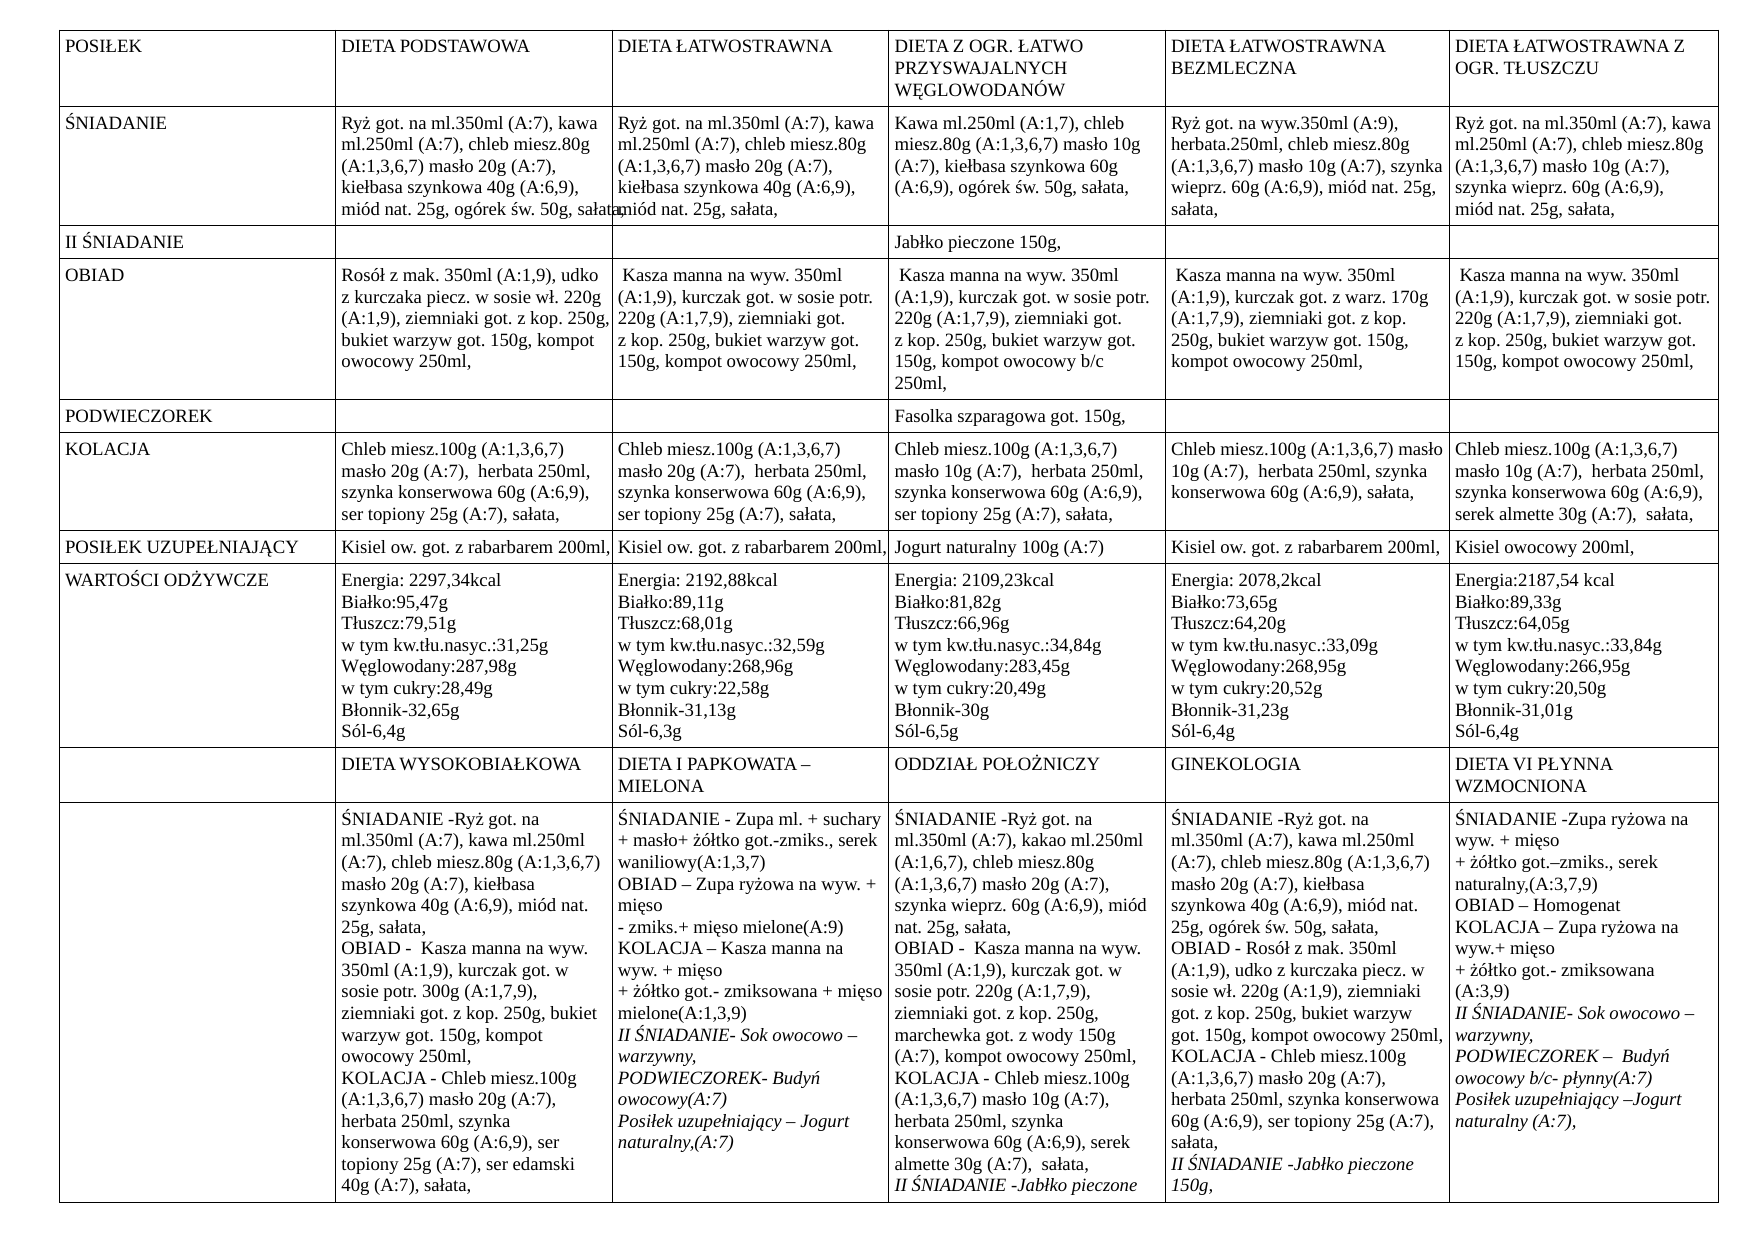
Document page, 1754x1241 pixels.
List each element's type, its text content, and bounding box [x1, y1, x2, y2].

table_header DIETA ŁATWOSTRAWNA [613, 31, 888, 106]
table_cell Kasza manna na wyw. 350ml (A:1,9), kurczak got. w sosie potr. 220g (A:1,7,9), ziemniaki got. z kop. 250g, bukiet warzyw got. 150g, kompot owocowy 250ml, [1450, 259, 1718, 399]
table_cell Jogurt naturalny 100g (A:7) [889, 531, 1165, 563]
table_cell Kisiel owocowy 200ml, [1450, 531, 1718, 563]
table_cell Chleb miesz.100g (A:1,3,6,7) masło 10g (A:7), herbata 250ml, szynka konserwowa 60g (A:6,9), serek almette 30g (A:7), sałata, [1450, 433, 1718, 530]
table_cell DIETA I PAPKOWATA – MIELONA [613, 748, 888, 802]
table_cell Ryż got. na wyw.350ml (A:9), herbata.250ml, chleb miesz.80g (A:1,3,6,7) masło 10g (A:7), szynka wieprz. 60g (A:6,9), miód nat. 25g, sałata, [1166, 107, 1449, 225]
table_cell ŚNIADANIE -Ryż got. na ml.350ml (A:7), kawa ml.250ml (A:7), chleb miesz.80g (A:1,3,6,7) masło 20g (A:7), kiełbasa szynkowa 40g (A:6,9), miód nat. 25g, ogórek św. 50g, sałata, OBIAD - Rosół z mak. 350ml (A:1,9), udko z kurczaka piecz. w sosie wł. 220g (A:1,9), ziemniaki got. z kop. 250g, bukiet warzyw got. 150g, kompot owocowy 250ml, KOLACJA - Chleb miesz.100g (A:1,3,6,7) masło 20g (A:7), herbata 250ml, szynka konserwowa 60g (A:6,9), ser topiony 25g (A:7), sałata, II ŚNIADANIE -Jabłko pieczone 150g, [1166, 803, 1449, 1202]
table_cell Kisiel ow. got. z rabarbarem 200ml, [336, 531, 612, 563]
table_header DIETA ŁATWOSTRAWNA Z OGR. TŁUSZCZU [1450, 31, 1718, 106]
table_cell KOLACJA [60, 433, 335, 530]
table_header DIETA ŁATWOSTRAWNA BEZMLECZNA [1166, 31, 1449, 106]
table_cell Kisiel ow. got. z rabarbarem 200ml, [613, 531, 888, 563]
table_cell Energia: 2297,34kcal Białko:95,47g Tłuszcz:79,51g w tym kw.tłu.nasyc.:31,25g Węglowodany:287,98g w tym cukry:28,49g Błonnik-32,65g Sól-6,4g [336, 564, 612, 747]
table_header POSIŁEK [60, 31, 335, 106]
table_cell II ŚNIADANIE [60, 226, 335, 258]
table_cell ŚNIADANIE -Zupa ryżowa na wyw. + mięso + żółtko got.–zmiks., serek naturalny,(A:3,7,9) OBIAD – Homogenat KOLACJA – Zupa ryżowa na wyw.+ mięso + żółtko got.- zmiksowana (A:3,9) II ŚNIADANIE- Sok owocowo – warzywny, PODWIECZOREK – Budyń owocowy b/c- płynny(A:7) Posiłek uzupełniający –Jogurt naturalny (A:7), [1450, 803, 1718, 1202]
table_cell Kisiel ow. got. z rabarbarem 200ml, [1166, 531, 1449, 563]
table_cell Kasza manna na wyw. 350ml (A:1,9), kurczak got. z warz. 170g (A:1,7,9), ziemniaki got. z kop. 250g, bukiet warzyw got. 150g, kompot owocowy 250ml, [1166, 259, 1449, 399]
table_cell Energia: 2109,23kcal Białko:81,82g Tłuszcz:66,96g w tym kw.tłu.nasyc.:34,84g Węglowodany:283,45g w tym cukry:20,49g Błonnik-30g Sól-6,5g [889, 564, 1165, 747]
table_cell [1450, 226, 1718, 258]
table_cell DIETA WYSOKOBIAŁKOWA [336, 748, 612, 802]
table_cell Ryż got. na ml.350ml (A:7), kawa ml.250ml (A:7), chleb miesz.80g (A:1,3,6,7) masło 10g (A:7), szynka wieprz. 60g (A:6,9), miód nat. 25g, sałata, [1450, 107, 1718, 225]
table_cell Ryż got. na ml.350ml (A:7), kawa ml.250ml (A:7), chleb miesz.80g (A:1,3,6,7) masło 20g (A:7), kiełbasa szynkowa 40g (A:6,9), miód nat. 25g, ogórek św. 50g, sałata, [336, 107, 612, 225]
table_cell Energia: 2192,88kcal Białko:89,11g Tłuszcz:68,01g w tym kw.tłu.nasyc.:32,59g Węglowodany:268,96g w tym cukry:22,58g Błonnik-31,13g Sól-6,3g [613, 564, 888, 747]
table_cell ŚNIADANIE -Ryż got. na ml.350ml (A:7), kakao ml.250ml (A:1,6,7), chleb miesz.80g (A:1,3,6,7) masło 20g (A:7), szynka wieprz. 60g (A:6,9), miód nat. 25g, sałata, OBIAD - Kasza manna na wyw. 350ml (A:1,9), kurczak got. w sosie potr. 220g (A:1,7,9), ziemniaki got. z kop. 250g, marchewka got. z wody 150g (A:7), kompot owocowy 250ml, KOLACJA - Chleb miesz.100g (A:1,3,6,7) masło 10g (A:7), herbata 250ml, szynka konserwowa 60g (A:6,9), serek almette 30g (A:7), sałata, II ŚNIADANIE -Jabłko pieczone [889, 803, 1165, 1202]
table_cell Kasza manna na wyw. 350ml (A:1,9), kurczak got. w sosie potr. 220g (A:1,7,9), ziemniaki got. z kop. 250g, bukiet warzyw got. 150g, kompot owocowy b/c 250ml, [889, 259, 1165, 399]
table_cell ŚNIADANIE -Ryż got. na ml.350ml (A:7), kawa ml.250ml (A:7), chleb miesz.80g (A:1,3,6,7) masło 20g (A:7), kiełbasa szynkowa 40g (A:6,9), miód nat. 25g, sałata, OBIAD - Kasza manna na wyw. 350ml (A:1,9), kurczak got. w sosie potr. 300g (A:1,7,9), ziemniaki got. z kop. 250g, bukiet warzyw got. 150g, kompot owocowy 250ml, KOLACJA - Chleb miesz.100g (A:1,3,6,7) masło 20g (A:7), herbata 250ml, szynka konserwowa 60g (A:6,9), ser topiony 25g (A:7), ser edamski 40g (A:7), sałata, [336, 803, 612, 1202]
table_cell Fasolka szparagowa got. 150g, [889, 400, 1165, 432]
table_cell Ryż got. na ml.350ml (A:7), kawa ml.250ml (A:7), chleb miesz.80g (A:1,3,6,7) masło 20g (A:7), kiełbasa szynkowa 40g (A:6,9), miód nat. 25g, sałata, [613, 107, 888, 225]
table_cell Energia: 2078,2kcal Białko:73,65g Tłuszcz:64,20g w tym kw.tłu.nasyc.:33,09g Węglowodany:268,95g w tym cukry:20,52g Błonnik-31,23g Sól-6,4g [1166, 564, 1449, 747]
table_cell DIETA VI PŁYNNA WZMOCNIONA [1450, 748, 1718, 802]
table_cell [336, 400, 612, 432]
table_cell ODDZIAŁ POŁOŻNICZY [889, 748, 1165, 802]
table_cell [1450, 400, 1718, 432]
table_cell [613, 400, 888, 432]
table_cell [60, 748, 335, 802]
table_header DIETA Z OGR. ŁATWO PRZYSWAJALNYCH WĘGLOWODANÓW [889, 31, 1165, 106]
table_cell Rosół z mak. 350ml (A:1,9), udko z kurczaka piecz. w sosie wł. 220g (A:1,9), ziemniaki got. z kop. 250g, bukiet warzyw got. 150g, kompot owocowy 250ml, [336, 259, 612, 399]
table_cell Chleb miesz.100g (A:1,3,6,7) masło 20g (A:7), herbata 250ml, szynka konserwowa 60g (A:6,9), ser topiony 25g (A:7), sałata, [613, 433, 888, 530]
table_cell GINEKOLOGIA [1166, 748, 1449, 802]
table_cell [613, 226, 888, 258]
table_cell POSIŁEK UZUPEŁNIAJĄCY [60, 531, 335, 563]
table_header DIETA PODSTAWOWA [336, 31, 612, 106]
table_cell Chleb miesz.100g (A:1,3,6,7) masło 20g (A:7), herbata 250ml, szynka konserwowa 60g (A:6,9), ser topiony 25g (A:7), sałata, [336, 433, 612, 530]
table_cell [1166, 400, 1449, 432]
table_cell Kasza manna na wyw. 350ml (A:1,9), kurczak got. w sosie potr. 220g (A:1,7,9), ziemniaki got. z kop. 250g, bukiet warzyw got. 150g, kompot owocowy 250ml, [613, 259, 888, 399]
table_cell OBIAD [60, 259, 335, 399]
table_cell Energia:2187,54 kcal Białko:89,33g Tłuszcz:64,05g w tym kw.tłu.nasyc.:33,84g Węglowodany:266,95g w tym cukry:20,50g Błonnik-31,01g Sól-6,4g [1450, 564, 1718, 747]
table_cell Chleb miesz.100g (A:1,3,6,7) masło 10g (A:7), herbata 250ml, szynka konserwowa 60g (A:6,9), ser topiony 25g (A:7), sałata, [889, 433, 1165, 530]
table_cell [336, 226, 612, 258]
table_cell ŚNIADANIE - Zupa ml. + suchary + masło+ żółtko got.-zmiks., serek waniliowy(A:1,3,7) OBIAD – Zupa ryżowa na wyw. + mięso - zmiks.+ mięso mielone(A:9) KOLACJA – Kasza manna na wyw. + mięso + żółtko got.- zmiksowana + mięso mielone(A:1,3,9) II ŚNIADANIE- Sok owocowo – warzywny, PODWIECZOREK- Budyń owocowy(A:7) Posiłek uzupełniający – Jogurt naturalny,(A:7) [613, 803, 888, 1202]
table_cell WARTOŚCI ODŻYWCZE [60, 564, 335, 747]
table_cell ŚNIADANIE [60, 107, 335, 225]
table_cell Jabłko pieczone 150g, [889, 226, 1165, 258]
table_cell PODWIECZOREK [60, 400, 335, 432]
table_cell Chleb miesz.100g (A:1,3,6,7) masło 10g (A:7), herbata 250ml, szynka konserwowa 60g (A:6,9), sałata, [1166, 433, 1449, 530]
table_cell [60, 803, 335, 1202]
table_cell [1166, 226, 1449, 258]
table_cell Kawa ml.250ml (A:1,7), chleb miesz.80g (A:1,3,6,7) masło 10g (A:7), kiełbasa szynkowa 60g (A:6,9), ogórek św. 50g, sałata, [889, 107, 1165, 225]
